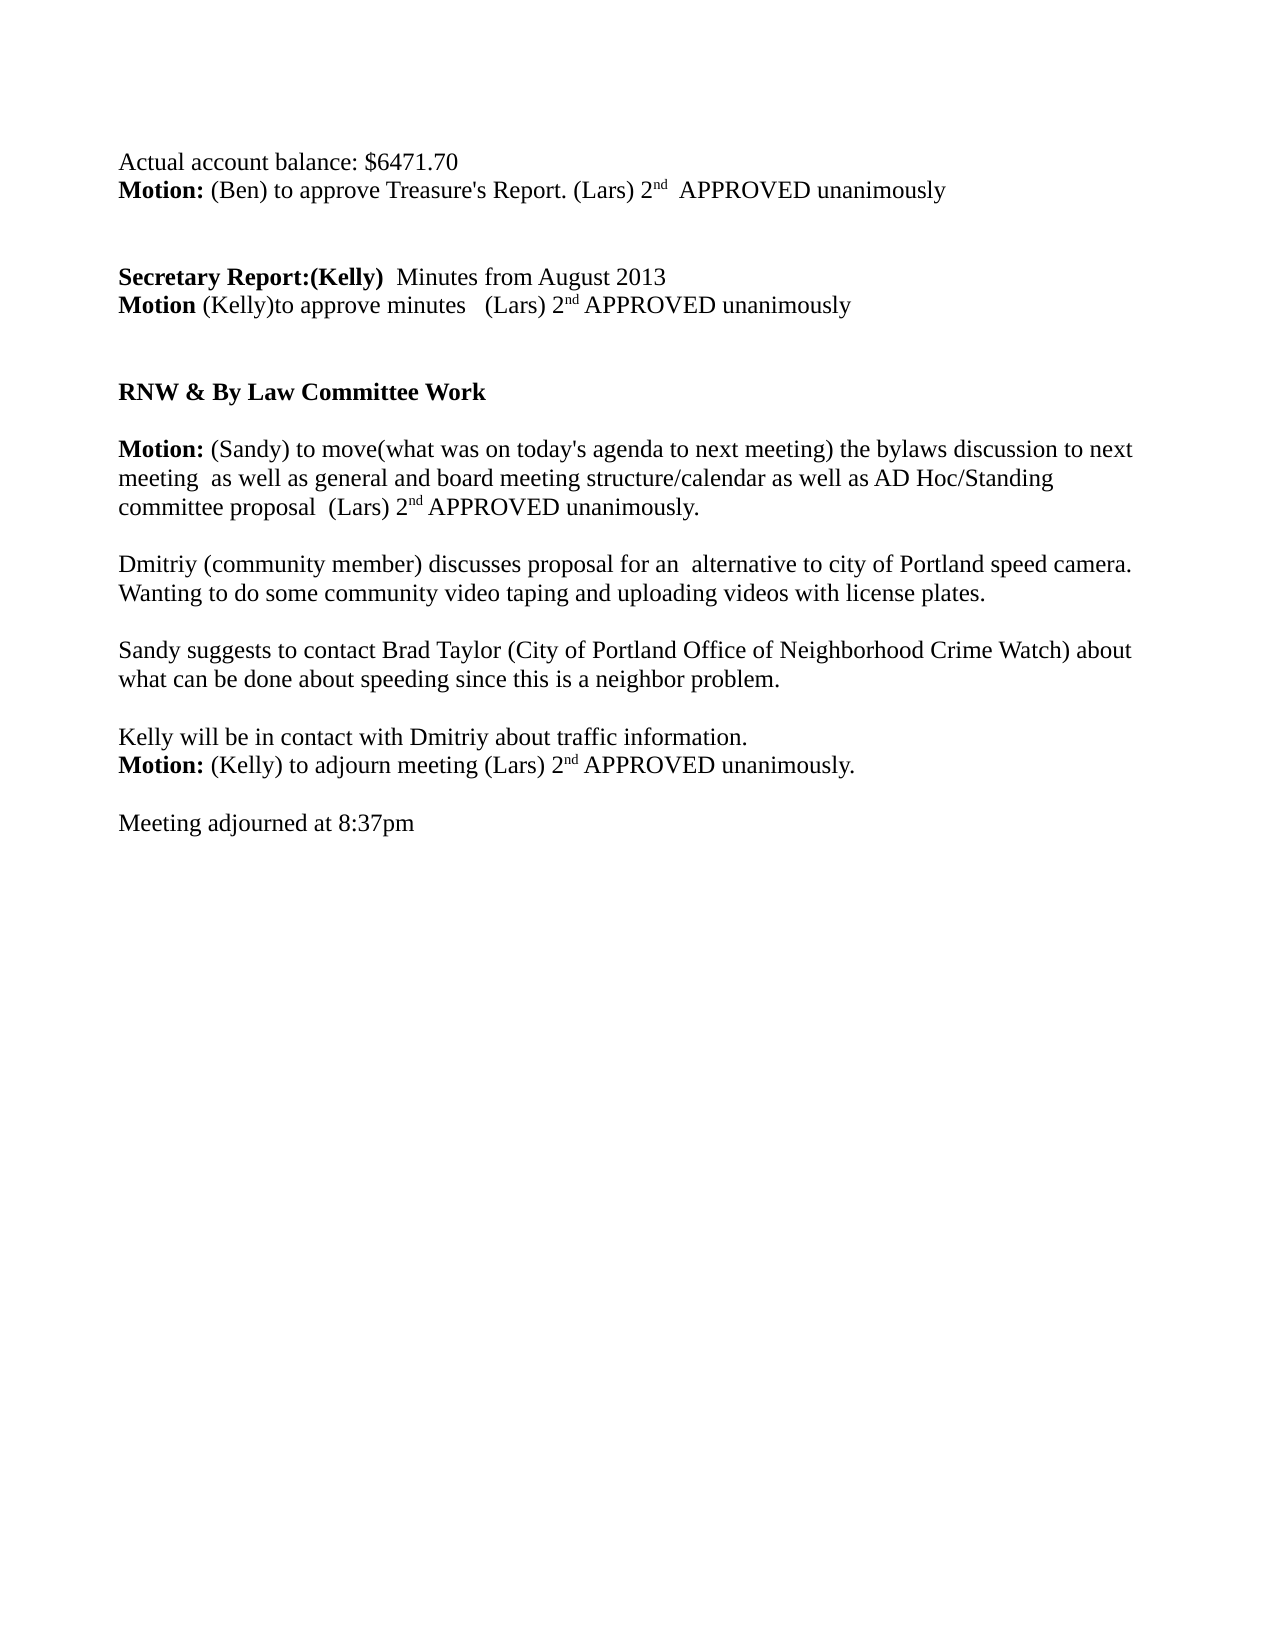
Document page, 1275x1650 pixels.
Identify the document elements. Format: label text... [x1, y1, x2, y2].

text Sandy suggests to contact Brad Taylor (City of Portland Office of Neighborhood Crime Watch) about what can be done about speeding since this is a neighbor problem. [118, 636, 1157, 693]
text Motion (Kelly)to approve minutes (Lars) 2nd APPROVED unanimously [118, 291, 1157, 319]
text Motion: (Kelly) to adjourn meeting (Lars) 2nd APPROVED unanimously. [118, 751, 1157, 779]
text Meeting adjourned at 8:37pm [118, 808, 1157, 837]
text Secretary Report:(Kelly) Minutes from August 2013 [118, 262, 1157, 291]
text RNW & By Law Committee Work [118, 377, 1157, 406]
text Dmitriy (community member) discusses proposal for an alternative to city of Portland speed camera. Wanting to do some community video taping and uploading videos with license plates. [118, 549, 1157, 607]
text Actual account balance: $6471.70 [118, 147, 1157, 176]
text Kelly will be in contact with Dmitriy about traffic information. [118, 722, 1157, 751]
text Motion: (Ben) to approve Treasure's Report. (Lars) 2nd APPROVED unanimously [118, 176, 1157, 204]
text Motion: (Sandy) to move(what was on today's agenda to next meeting) the bylaws discussion to next meeting as well as general and board meeting structure/calendar as well as AD Hoc/Standing committee proposal (Lars) 2nd APPROVED unanimously. [118, 434, 1157, 521]
